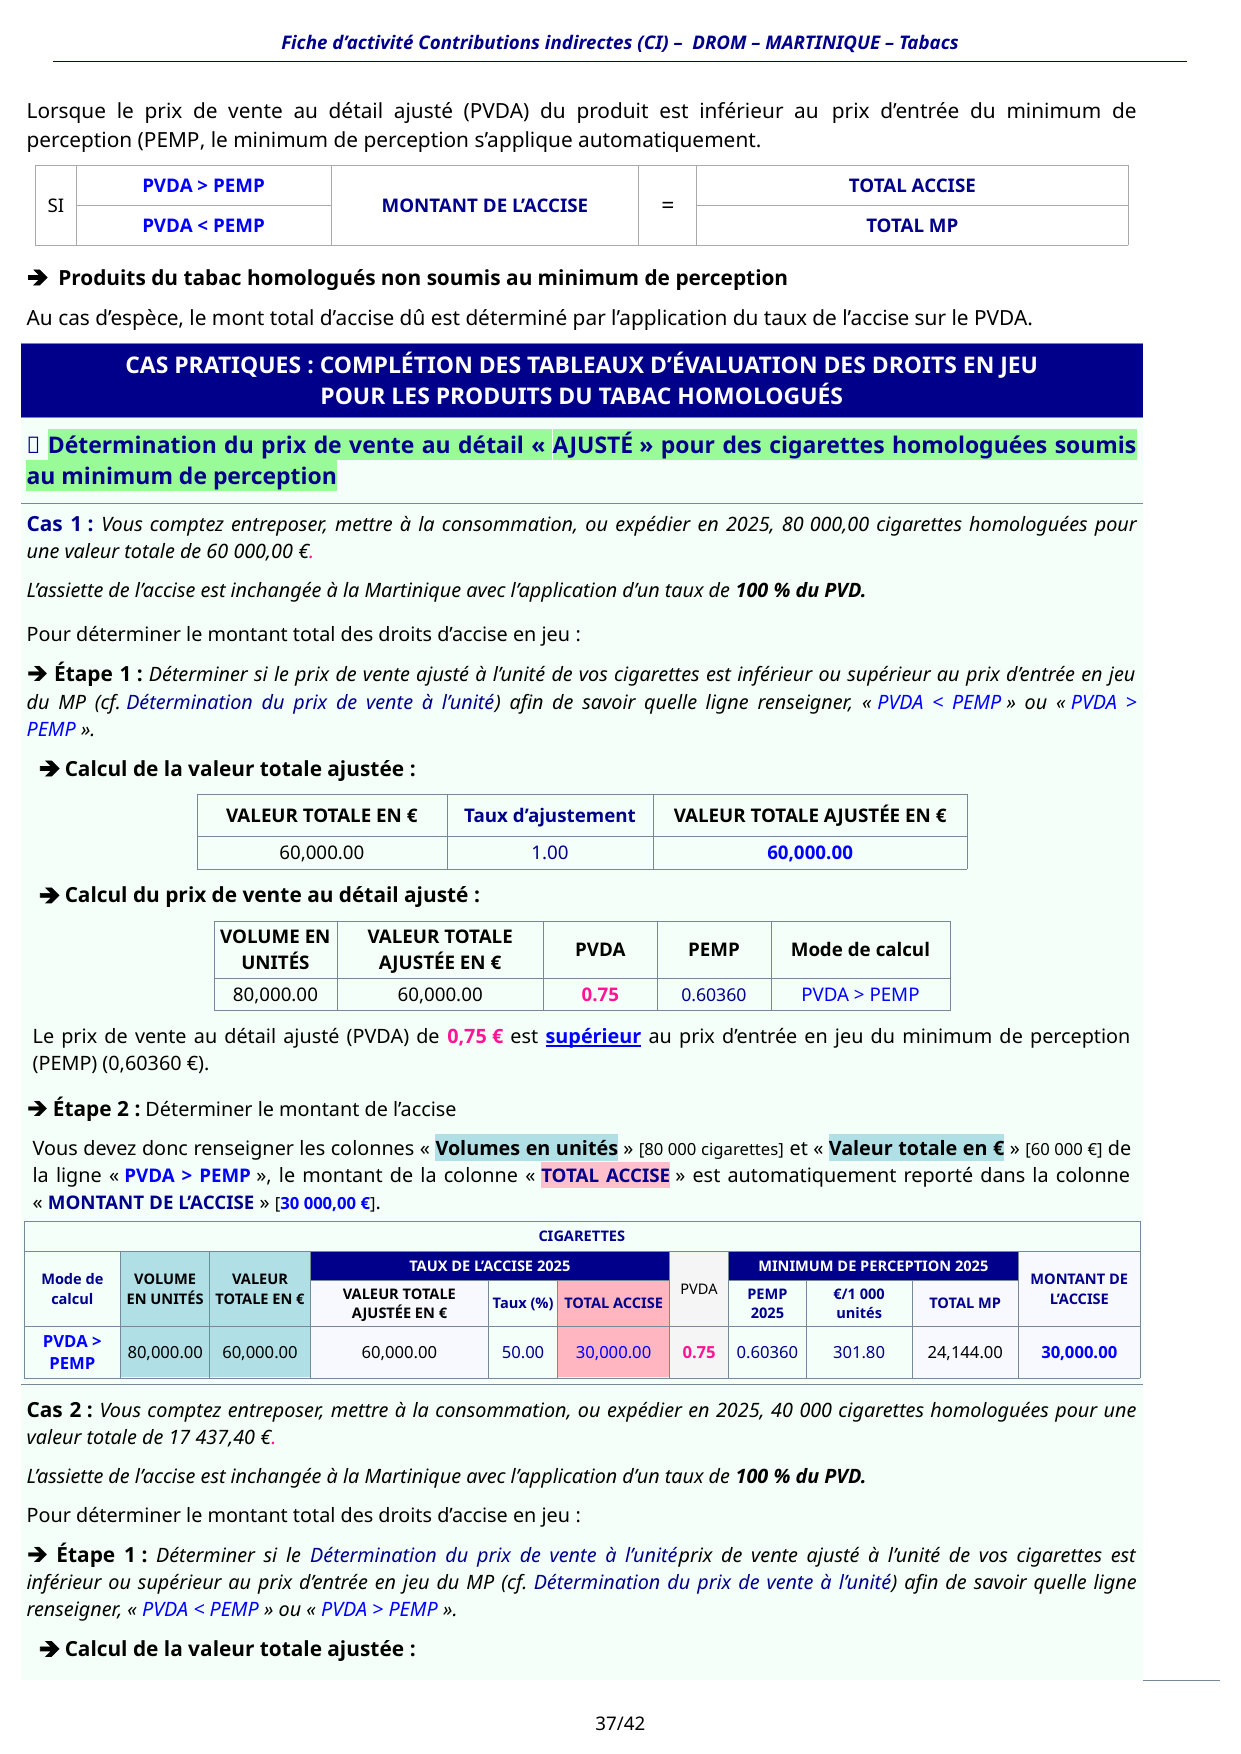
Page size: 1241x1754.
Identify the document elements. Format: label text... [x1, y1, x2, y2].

table_cell 0,60360 [658, 979, 771, 1010]
table_cell Cas 2 : Vous comptez entreposer, mettre à la consommation, ou expédier en 2025, 40 000 cigarettes homologuées pour une valeur totale de 17 437,40 €. L’assiette de l’accise est inchangée à la Martinique avec l’application d’un taux de 100 % du PVD. Pour déterminer le montant total des droits d’accise en jeu :  Étape 1 : Déterminer si le Détermination du prix de vente à l’unitéprix de vente ajusté à l’unité de vos cigarettes est inférieur ou supérieur au prix d’entrée en jeu du MP (cf. Détermination du prix de vente à l’unité) afin de savoir quelle ligne renseigner, « PVDA < PEMP » ou « PVDA > PEMP ».  Calcul de la valeur totale ajustée : [21, 1385, 1143, 1680]
table_header [1143, 91, 1219, 1680]
table_cell VALEUR TOTALE AJUSTÉE EN € [311, 1281, 488, 1326]
table_cell 1,00 [448, 837, 653, 869]
table_cell CAS PRATIQUES : COMPLÉTION DES TABLEAUX D’ÉVALUATION DES DROITS EN JEU POUR LES PRODUITS DU TABAC HOMOLOGUÉS [21, 344, 1143, 417]
table_cell 301,80 [807, 1327, 912, 1377]
table_cell PVDA [670, 1252, 728, 1326]
table_cell 60 000,00 [338, 979, 543, 1010]
table_cell 80 000,00 [121, 1327, 209, 1377]
table_cell €/1 000 unités [807, 1281, 912, 1326]
table_cell PVDA > PEMP [772, 979, 950, 1010]
table_cell MINIMUM DE PERCEPTION 2025 [729, 1252, 1018, 1280]
table_cell MONTANT DE L’ACCISE [1019, 1252, 1140, 1326]
table_header VOLUME EN UNITÉS [215, 922, 337, 978]
table_cell PVDA < PEMP [77, 206, 331, 245]
table_cell 60 000,00 [654, 837, 967, 869]
table_cell Cas 1 : Vous comptez entreposer, mettre à la consommation, ou expédier en 2025, 80 000,00 cigarettes homologuées pour une valeur totale de 60 000,00 €. L’assiette de l’accise est inchangée à la Martinique avec l’application d’un taux de 100 % du PVD. Pour déterminer le montant total des droits d’accise en jeu :  Étape 1 : Déterminer si le prix de vente ajusté à l’unité de vos cigarettes est inférieur ou supérieur au prix d’entrée en jeu du MP (cf. Détermination du prix de vente à l’unité) afin de savoir quelle ligne renseigner, « PVDA < PEMP » ou « PVDA > PEMP ».  Calcul de la valeur totale ajustée :  Calcul du prix de vente au détail ajusté : Le prix de vente au détail ajusté (PVDA) de 0,75 € est supérieur au prix d’entrée en jeu du minimum de perception (PEMP) (0,60360 €).  Étape 2 : Déterminer le montant de l’accise Vous devez donc renseigner les colonnes « Volumes en unités » [80 000 cigarettes] et « Valeur totale en € » [60 000 €] de la ligne « PVDA > PEMP », le montant de la colonne « TOTAL ACCISE » est automatiquement reporté dans la colonne « MONTANT DE L’ACCISE » [30 000,00 €]. [21, 504, 1143, 1383]
table_cell TOTAL MP [913, 1281, 1018, 1326]
table_cell PVDA > PEMP [25, 1327, 120, 1377]
table_header Taux d’ajustement [448, 795, 653, 836]
table_cell 0,75 [544, 979, 657, 1010]
table_cell 0,60360 [729, 1327, 806, 1377]
table_cell 60 000,00 [311, 1327, 488, 1377]
table_cell 0,75 [670, 1327, 728, 1377]
table_header CIGARETTES [25, 1222, 1140, 1251]
table_header VALEUR TOTALE AJUSTÉE EN € [338, 922, 543, 978]
table_cell 30 000,00 [558, 1327, 669, 1377]
table_cell 30 000,00 [1019, 1327, 1140, 1377]
table_header = [639, 166, 696, 245]
table_cell 50,00 [489, 1327, 557, 1377]
table_cell Mode de calcul [25, 1252, 120, 1326]
table_header TOTAL ACCISE [697, 166, 1128, 205]
table_header VALEUR TOTALE AJUSTÉE EN € [654, 795, 967, 836]
table_cell TOTAL MP [697, 206, 1128, 245]
table_cell 60 000,00 [198, 837, 447, 869]
table_header SI [36, 166, 76, 245]
table_cell TAUX DE L’ACCISE 2025 [311, 1252, 669, 1280]
table_cell VALEUR TOTALE EN € [210, 1252, 310, 1326]
table_header Lorsque le prix de vente au détail ajusté (PVDA) du produit est inférieur au prix d’entrée du minimum de perception (PEMP, le minimum de perception s’applique automatiquement.  Produits du tabac homologués non soumis au minimum de perception Au cas d’espèce, le mont total d’accise dû est déterminé par l’application du taux de l’accise sur le PVDA. [21, 91, 1143, 343]
table_cell VOLUME EN UNITÉS [121, 1252, 209, 1326]
table_cell 24 144,00 [913, 1327, 1018, 1377]
table_cell Taux (%) [489, 1281, 557, 1326]
table_header PEMP [658, 922, 771, 978]
table_header Mode de calcul [772, 922, 950, 978]
table_cell 60 000,00 [210, 1327, 310, 1377]
table_cell TOTAL ACCISE [558, 1281, 669, 1326]
table_header VALEUR TOTALE EN € [198, 795, 447, 836]
table_header PVDA > PEMP [77, 166, 331, 205]
table_header MONTANT DE L’ACCISE [332, 166, 638, 245]
table_cell 80 000,00 [215, 979, 337, 1010]
table_cell  Détermination du prix de vente au détail « AJUSTÉ » pour des cigarettes homologuées soumis au minimum de perception [21, 418, 1143, 503]
table_header PVDA [544, 922, 657, 978]
table_cell PEMP 2025 [729, 1281, 806, 1326]
